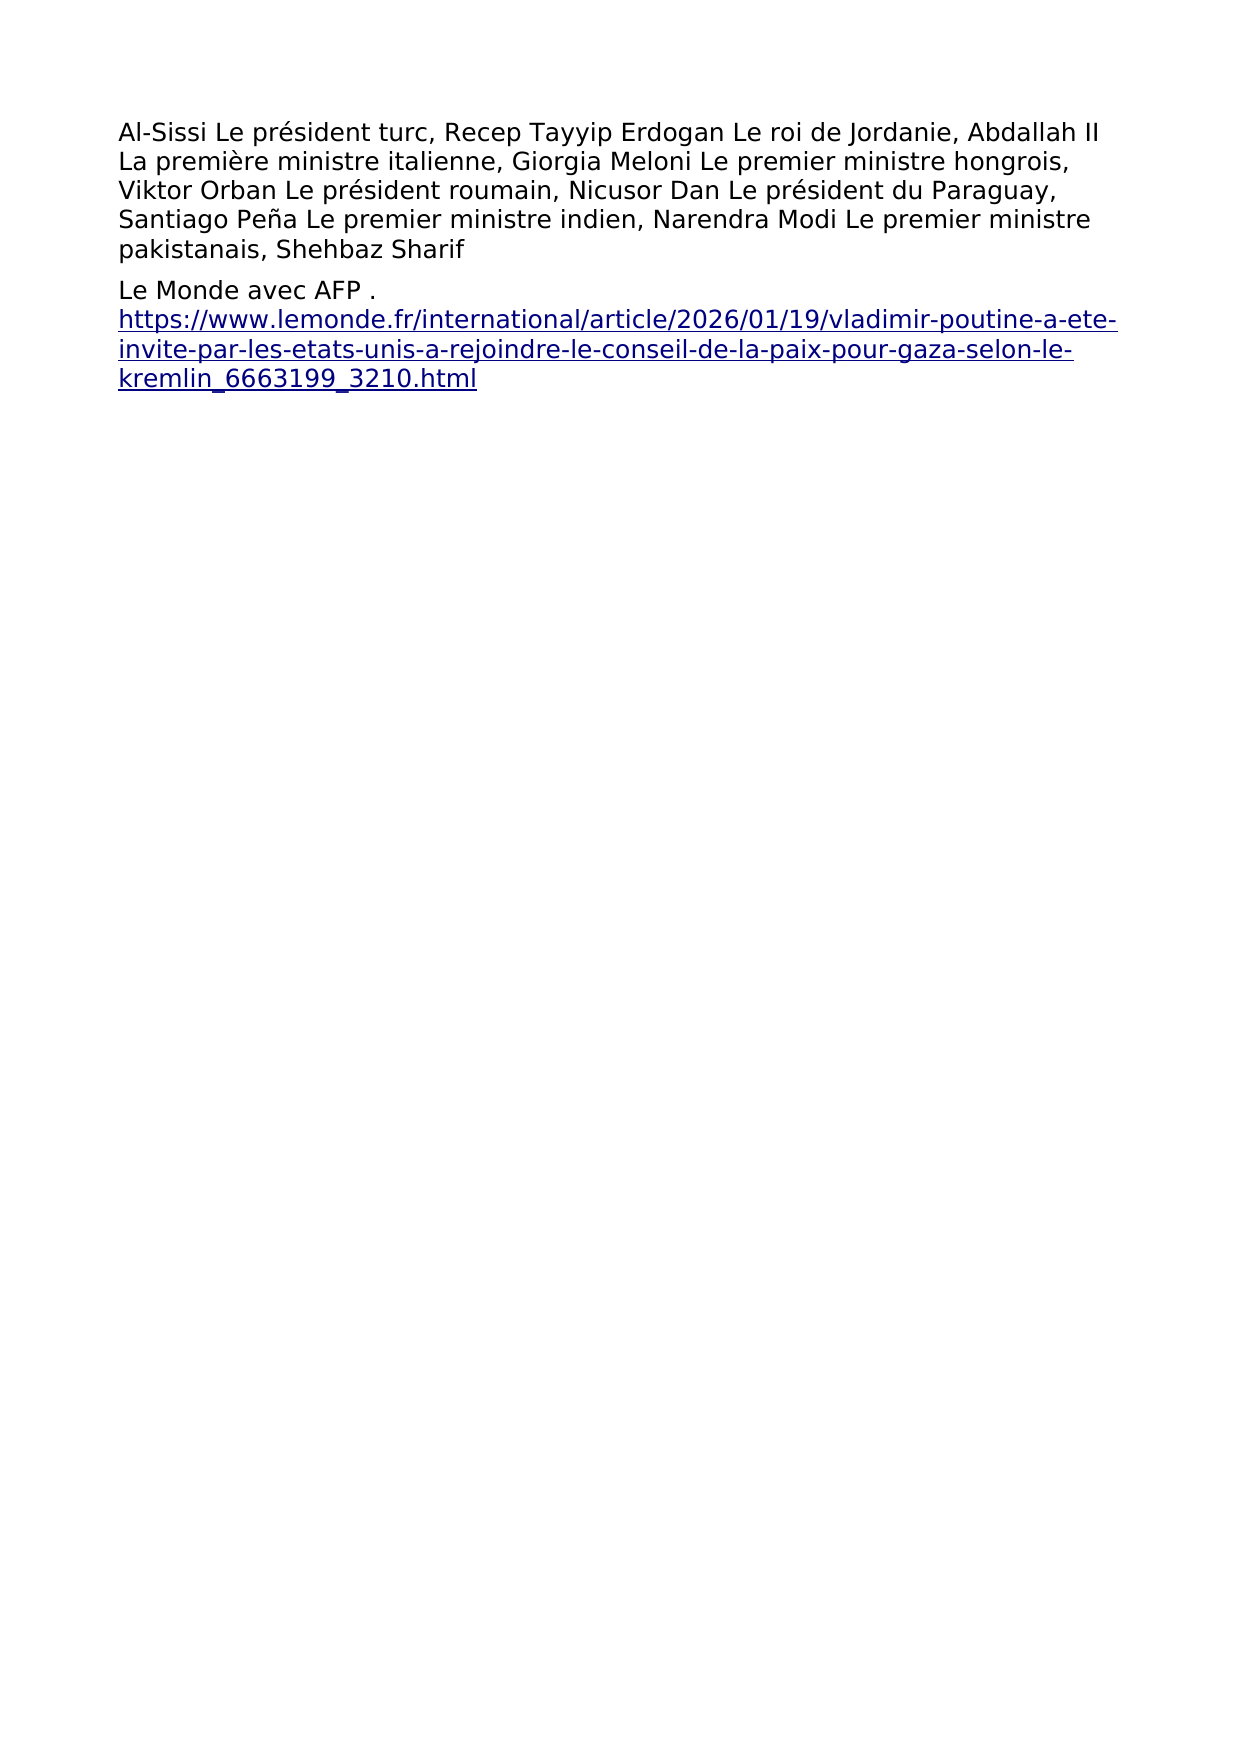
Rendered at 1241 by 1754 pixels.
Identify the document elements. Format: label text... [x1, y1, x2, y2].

text Le Monde avec AFP . https://www.lemonde.fr/international/article/2026/01/19/vladimir-poutine-a-ete-invite-par-les-etats-unis-a-rejoindre-le-conseil-de-la-paix-pour-gaza-selon-le-kremlin_6663199_3210.html [118, 276, 1122, 393]
text Al-Sissi Le président turc, Recep Tayyip Erdogan Le roi de Jordanie, Abdallah II La première ministre italienne, Giorgia Meloni Le premier ministre hongrois, Viktor Orban Le président roumain, Nicusor Dan Le président du Paraguay, Santiago Peña Le premier ministre indien, Narendra Modi Le premier ministre pakistanais, Shehbaz Sharif [118, 118, 1122, 264]
